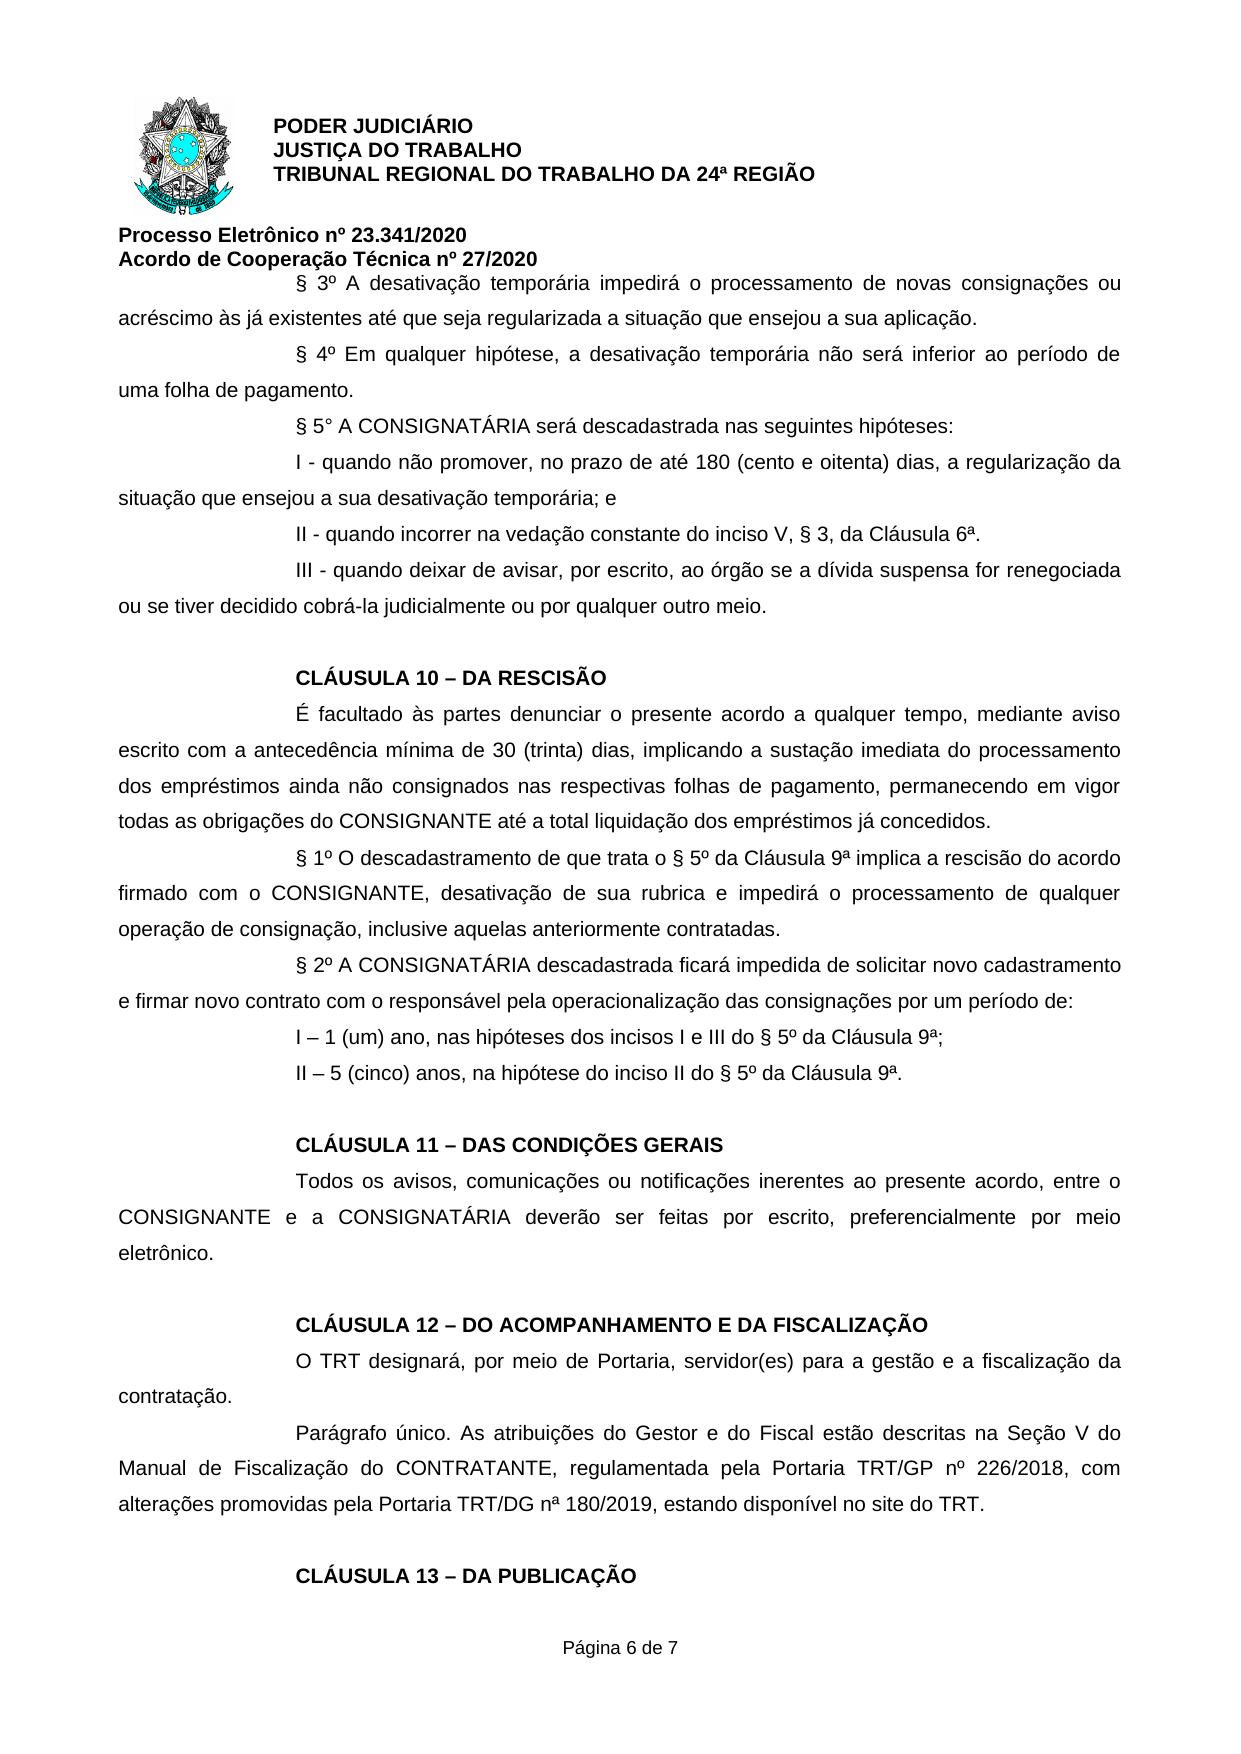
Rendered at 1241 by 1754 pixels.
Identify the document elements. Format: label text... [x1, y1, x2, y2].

text § 1º O descadastramento de que trata o § 5º da Cláusula 9ª implica a rescisão do acordo firmado com o CONSIGNANTE, desativação de sua rubrica e impedirá o processamento de qualquer operação de consignação, inclusive aquelas anteriormente contratadas. [118, 845, 1122, 941]
text III - quando deixar de avisar, por escrito, ao órgão se a dívida suspensa for renegociada ou se tiver decidido cobrá-la judicialmente ou por qualquer outro meio. [118, 558, 1122, 618]
text CLÁUSULA 13 – DA PUBLICAÇÃO [118, 1564, 1122, 1588]
text II – 5 (cinco) anos, na hipótese do inciso II do § 5º da Cláusula 9ª. [118, 1061, 1122, 1085]
text § 2º A CONSIGNATÁRIA descadastrada ficará impedida de solicitar novo cadastramento e firmar novo contrato com o responsável pela operacionalização das consignações por um período de: [118, 953, 1122, 1013]
text CLÁUSULA 10 – DA RESCISÃO [118, 666, 1122, 689]
text O TRT designará, por meio de Portaria, servidor(es) para a gestão e a fiscalização da contratação. [118, 1348, 1122, 1408]
text I - quando não promover, no prazo de até 180 (cento e oitenta) dias, a regularização da situação que ensejou a sua desativação temporária; e [118, 450, 1122, 510]
text Todos os avisos, comunicações ou notificações inerentes ao presente acordo, entre o CONSIGNANTE e a CONSIGNATÁRIA deverão ser feitas por escrito, preferencialmente por meio eletrônico. [118, 1169, 1122, 1264]
text Parágrafo único. As atribuições do Gestor e do Fiscal estão descritas na Seção V do Manual de Fiscalização do CONTRATANTE, regulamentada pela Portaria TRT/GP nº 226/2018, com alterações promovidas pela Portaria TRT/DG nª 180/2019, estando disponível no site do TRT. [118, 1420, 1122, 1516]
text É facultado às partes denunciar o presente acordo a qualquer tempo, mediante aviso escrito com a antecedência mínima de 30 (trinta) dias, implicando a sustação imediata do processamento dos empréstimos ainda não consignados nas respectivas folhas de pagamento, permanecendo em vigor todas as obrigações do CONSIGNANTE até a total liquidação dos empréstimos já concedidos. [118, 702, 1122, 833]
text § 5° A CONSIGNATÁRIA será descadastrada nas seguintes hipóteses: [118, 414, 1122, 438]
text II - quando incorrer na vedação constante do inciso V, § 3, da Cláusula 6ª. [118, 522, 1122, 546]
text I – 1 (um) ano, nas hipóteses dos incisos I e III do § 5º da Cláusula 9ª; [118, 1025, 1122, 1049]
text CLÁUSULA 12 – DO ACOMPANHAMENTO E DA FISCALIZAÇÃO [118, 1312, 1122, 1336]
text § 3º A desativação temporária impedirá o processamento de novas consignações ou acréscimo às já existentes até que seja regularizada a situação que ensejou a sua aplicação. [118, 270, 1122, 330]
text CLÁUSULA 11 – DAS CONDIÇÕES GERAIS [118, 1133, 1122, 1157]
text § 4º Em qualquer hipótese, a desativação temporária não será inferior ao período de uma folha de pagamento. [118, 342, 1122, 402]
